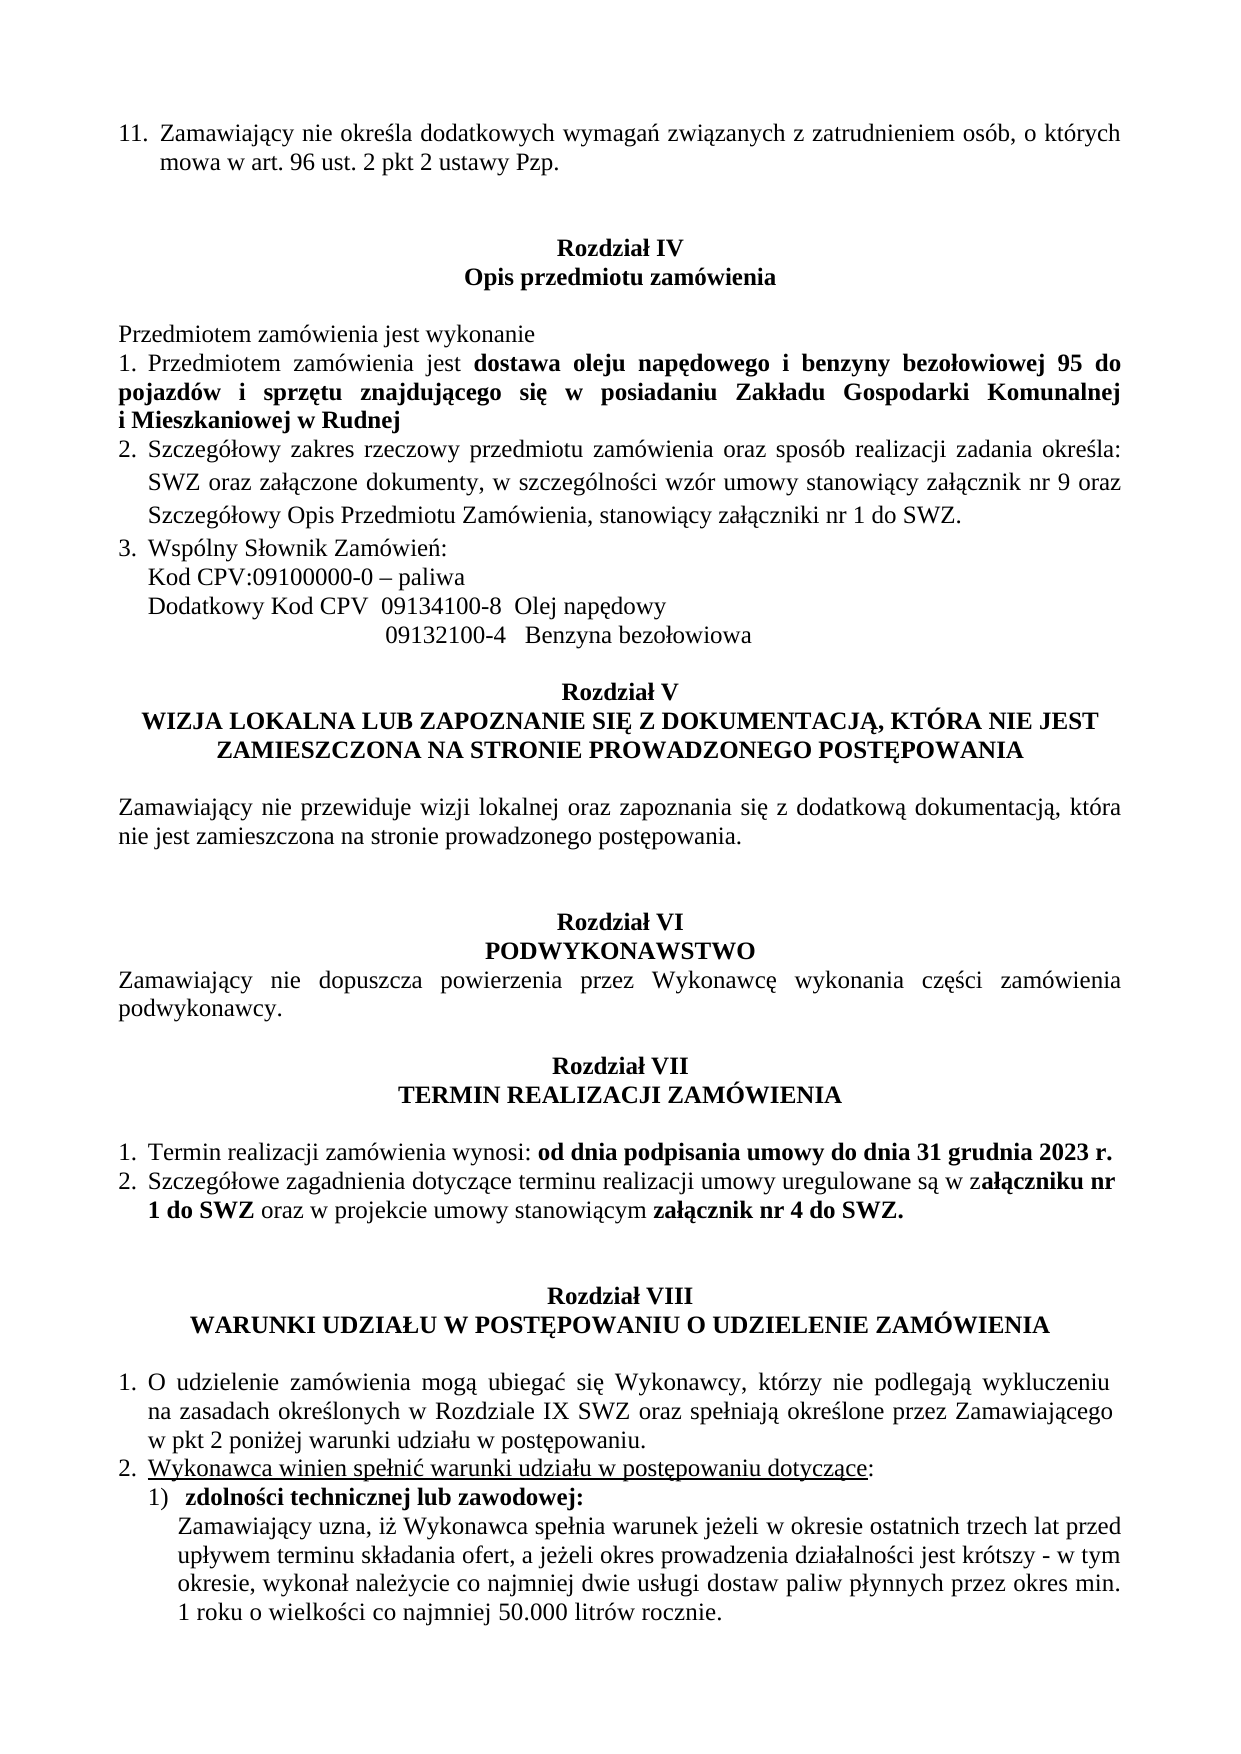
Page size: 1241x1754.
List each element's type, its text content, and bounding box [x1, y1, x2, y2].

list zdolności technicznej lub zawodowej: [148, 1482, 1122, 1511]
text Rozdział VI [118, 907, 1122, 936]
text 09132100-4 Benzyna bezołowiowa [148, 620, 1122, 648]
text Przedmiotem zamówienia jest wykonanie [118, 319, 1122, 348]
text Zamawiający nie dopuszcza powierzenia przez Wykonawcę wykonania części zamówienia podwykonawcy. [118, 965, 1122, 1022]
text WIZJA LOKALNA LUB ZAPOZNANIE SIĘ Z DOKUMENTACJĄ, KTÓRA NIE JEST [118, 706, 1122, 735]
text Zamawiający uzna, iż Wykonawca spełnia warunek jeżeli w okresie ostatnich trzech lat przed upływem terminu składania ofert, a jeżeli okres prowadzenia działalności jest krótszy - w tym okresie, wykonał należycie co najmniej dwie usługi dostaw paliw płynnych przez okres min. 1 roku o wielkości co najmniej 50.000 litrów rocznie. [177, 1511, 1122, 1626]
text ZAMIESZCZONA NA STRONIE PROWADZONEGO POSTĘPOWANIA [118, 735, 1122, 763]
text Rozdział VII [118, 1051, 1122, 1080]
text Rozdział VIII [118, 1281, 1122, 1310]
list O udzielenie zamówienia mogą ubiegać się Wykonawcy, którzy nie podlegają wykluczeniu na zasadach określonych w Rozdziale IX SWZ oraz spełniają określone przez Zamawiającego w pkt 2 poniżej warunki udziału w postępowaniu. [118, 1367, 1122, 1453]
text WARUNKI UDZIAŁU W POSTĘPOWANIU O UDZIELENIE ZAMÓWIENIA [118, 1310, 1122, 1338]
list Termin realizacji zamówienia wynosi: od dnia podpisania umowy do dnia 31 grudnia 2023 r. [118, 1137, 1122, 1166]
text PODWYKONAWSTWO [118, 936, 1122, 965]
subtitle Rozdział IV [118, 233, 1122, 262]
list Zamawiający nie określa dodatkowych wymagań związanych z zatrudnieniem osób, o których mowa w art. 96 ust. 2 pkt 2 ustawy Pzp. [118, 118, 1122, 176]
list Szczegółowy zakres rzeczowy przedmiotu zamówienia oraz sposób realizacji zadania określa: SWZ oraz załączone dokumenty, w szczególności wzór umowy stanowiący załącznik nr 9 oraz Szczegółowy Opis Przedmiotu Zamówienia, stanowiący załączniki nr 1 do SWZ. [118, 434, 1122, 529]
text Zamawiający nie przewiduje wizji lokalnej oraz zapoznania się z dodatkową dokumentacją, która nie jest zamieszczona na stronie prowadzonego postępowania. [118, 792, 1122, 850]
list Wspólny Słownik Zamówień: [118, 533, 1122, 562]
list Wykonawca winien spełnić warunki udziału w postępowaniu dotyczące: [118, 1453, 1122, 1482]
text TERMIN REALIZACJI ZAMÓWIENIA [118, 1080, 1122, 1108]
list Przedmiotem zamówienia jest dostawa oleju napędowego i benzyny bezołowiowej 95 do pojazdów i sprzętu znajdującego się w posiadaniu Zakładu Gospodarki Komunalnej i Mieszkaniowej w Rudnej [118, 348, 1122, 434]
list Szczegółowe zagadnienia dotyczące terminu realizacji umowy uregulowane są w załączniku nr 1 do SWZ oraz w projekcie umowy stanowiącym załącznik nr 4 do SWZ. [118, 1166, 1122, 1223]
text Opis przedmiotu zamówienia [118, 262, 1122, 291]
text Rozdział V [118, 677, 1122, 706]
text Kod CPV:09100000-0 – paliwa [148, 562, 1122, 591]
text Dodatkowy Kod CPV 09134100-8 Olej napędowy [148, 591, 1122, 620]
